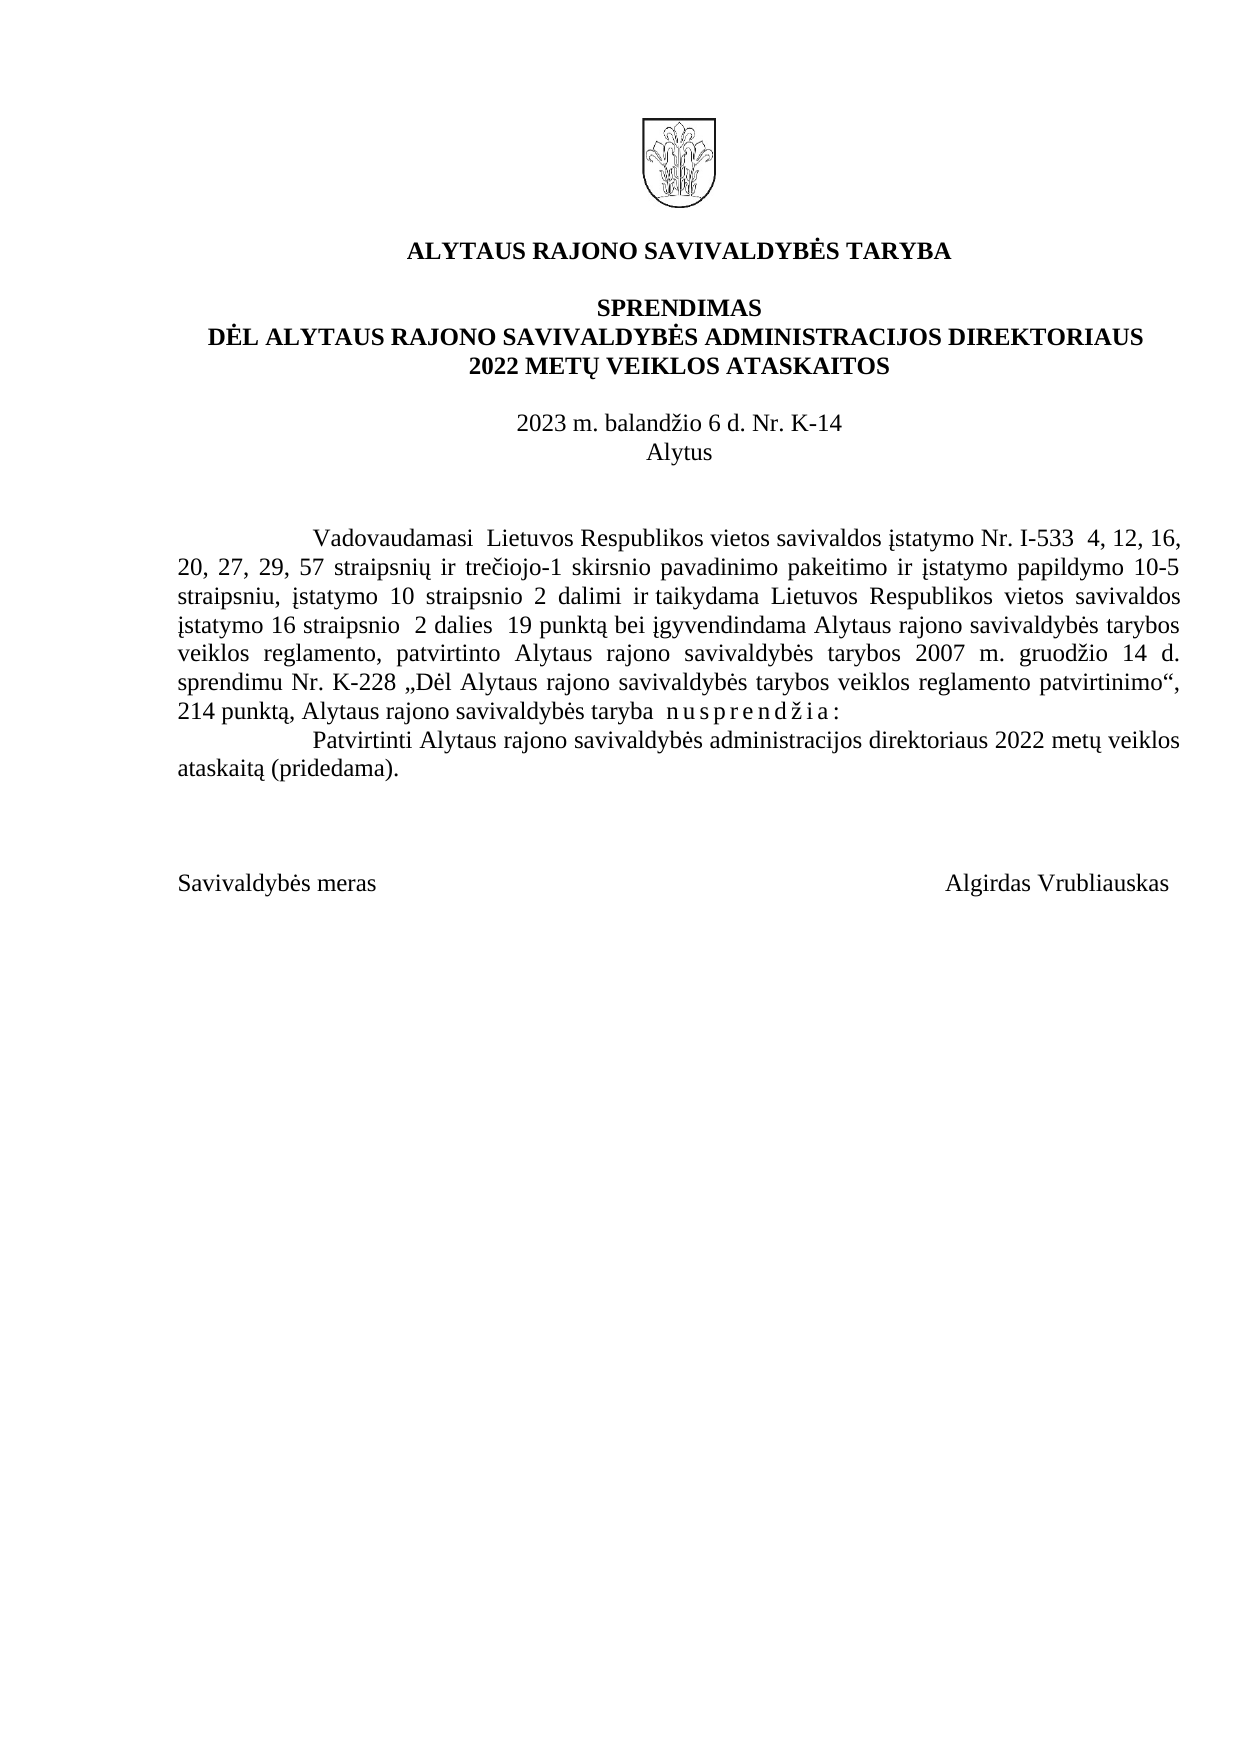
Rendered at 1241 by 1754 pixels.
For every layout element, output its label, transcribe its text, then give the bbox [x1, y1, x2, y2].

text 2023 m. balandžio 6 d. Nr. K-14 [177, 408, 1181, 437]
text 2022 METŲ VEIKLOS ATASKAITOS [177, 351, 1181, 380]
text DĖL ALYTAUS RAJONO SAVIVALDYBĖS ADMINISTRACIJOS DIREKTORIAUS [177, 322, 1181, 351]
text Savivaldybės meras Algirdas Vrubliauskas [177, 868, 1181, 897]
text Patvirtinti Alytaus rajono savivaldybės administracijos direktoriaus 2022 metų veiklos ataskaitą (pridedama). [177, 725, 1181, 782]
text Vadovaudamasi Lietuvos Respublikos vietos savivaldos įstatymo Nr. I-533 4, 12, 16, 20, 27, 29, 57 straipsnių ir trečiojo-1 skirsnio pavadinimo pakeitimo ir įstatymo papildymo 10-5 straipsniu, įstatymo 10 straipsnio 2 dalimi ir taikydama Lietuvos Respublikos vietos savivaldos įstatymo 16 straipsnio 2 dalies 19 punktą bei įgyvendindama Alytaus rajono savivaldybės tarybos veiklos reglamento, patvirtinto Alytaus rajono savivaldybės tarybos 2007 m. gruodžio 14 d. sprendimu Nr. K-228 „Dėl Alytaus rajono savivaldybės tarybos veiklos reglamento patvirtinimo“, 214 punktą, Alytaus rajono savivaldybės taryba nusprendžia: [177, 523, 1181, 725]
text SPRENDIMAS [177, 293, 1181, 322]
subtitle Alytus [177, 437, 1181, 466]
text ALYTAUS RAJONO SAVIVALDYBĖS TARYBA [177, 236, 1181, 265]
